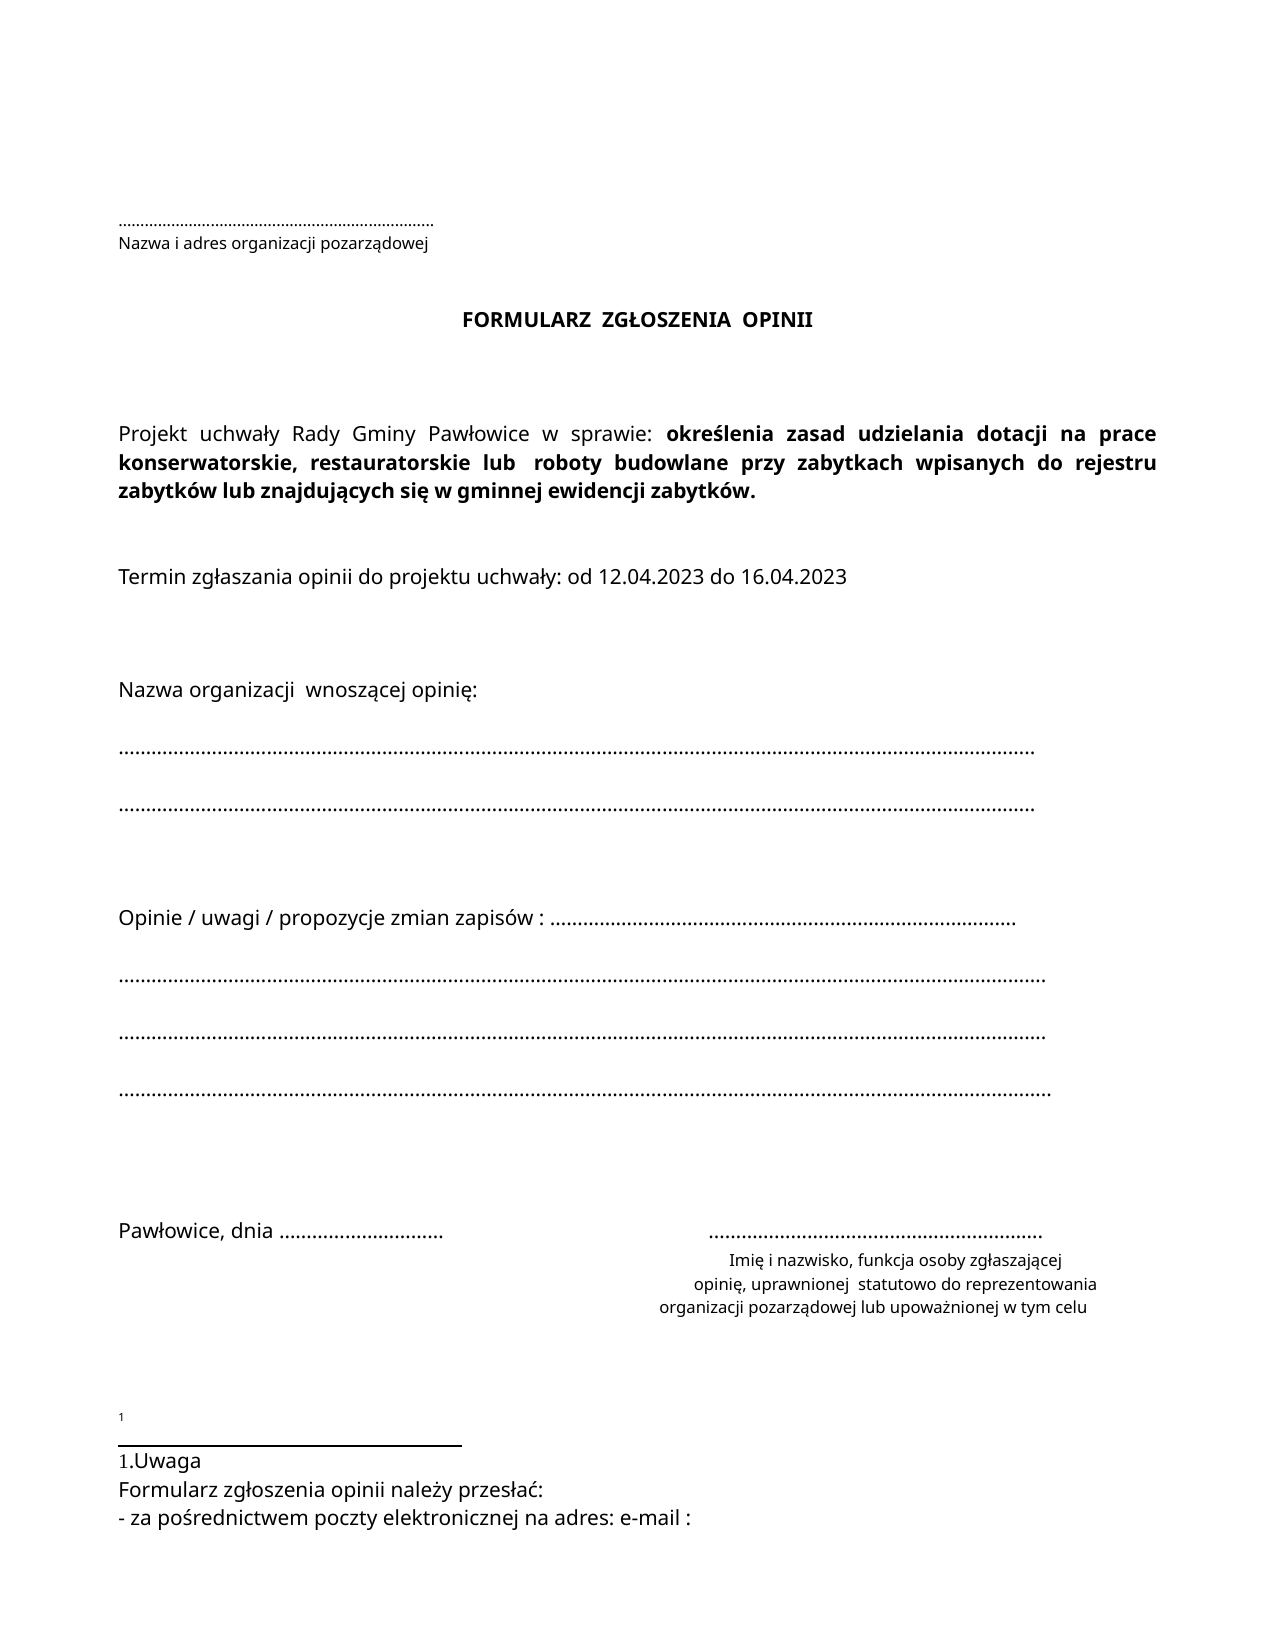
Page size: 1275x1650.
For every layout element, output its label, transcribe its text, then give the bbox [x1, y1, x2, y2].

text Imię i nazwisko, funkcja osoby zgłaszającej opinię, uprawnionej statutowo do reprezentowania [118, 1244, 1157, 1295]
text Nazwa i adres organizacji pozarządowej [118, 232, 1157, 254]
text FORMULARZ ZGŁOSZENIA OPINII [118, 306, 1157, 334]
text Pawłowice, dnia ………………………… ……………………………………………………. [118, 1216, 1157, 1244]
text .Uwaga [118, 1447, 1157, 1475]
text ………………………………………………………………………………………………………………………………………………….. [118, 789, 1157, 818]
text Termin zgłaszania opinii do projektu uchwały: od 12.04.2023 do 16.04.2023 [118, 562, 1157, 590]
text Opinie / uwagi / propozycje zmian zapisów : …………………………………………………………………………. [118, 903, 1157, 931]
text Projekt uchwały Rady Gminy Pawłowice w sprawie: określenia zasad udzielania dotacji na prace konserwatorskie, restauratorskie lub roboty budowlane przy zabytkach wpisanych do rejestru zabytków lub znajdujących się w gminnej ewidencji zabytków. [118, 419, 1157, 504]
text ……………………………………………………………... [118, 209, 1157, 232]
text ……………………………………………………………………………………………………………………………………………………. [118, 1017, 1157, 1045]
text Nazwa organizacji wnoszącej opinię: [118, 676, 1157, 704]
text organizacji pozarządowej lub upoważnionej w tym celu [118, 1295, 1157, 1318]
text ……………………………………………………………………………………………………………………………………………………. [118, 960, 1157, 988]
text …………………………………………………………………………………………………………………………………………………….. [118, 1074, 1157, 1102]
text Formularz zgłoszenia opinii należy przesłać: [118, 1475, 1157, 1503]
text - za pośrednictwem poczty elektronicznej na adres: e-mail : [118, 1503, 1157, 1532]
text ………………………………………………………………………………………………………………………………………………….. [118, 732, 1157, 761]
